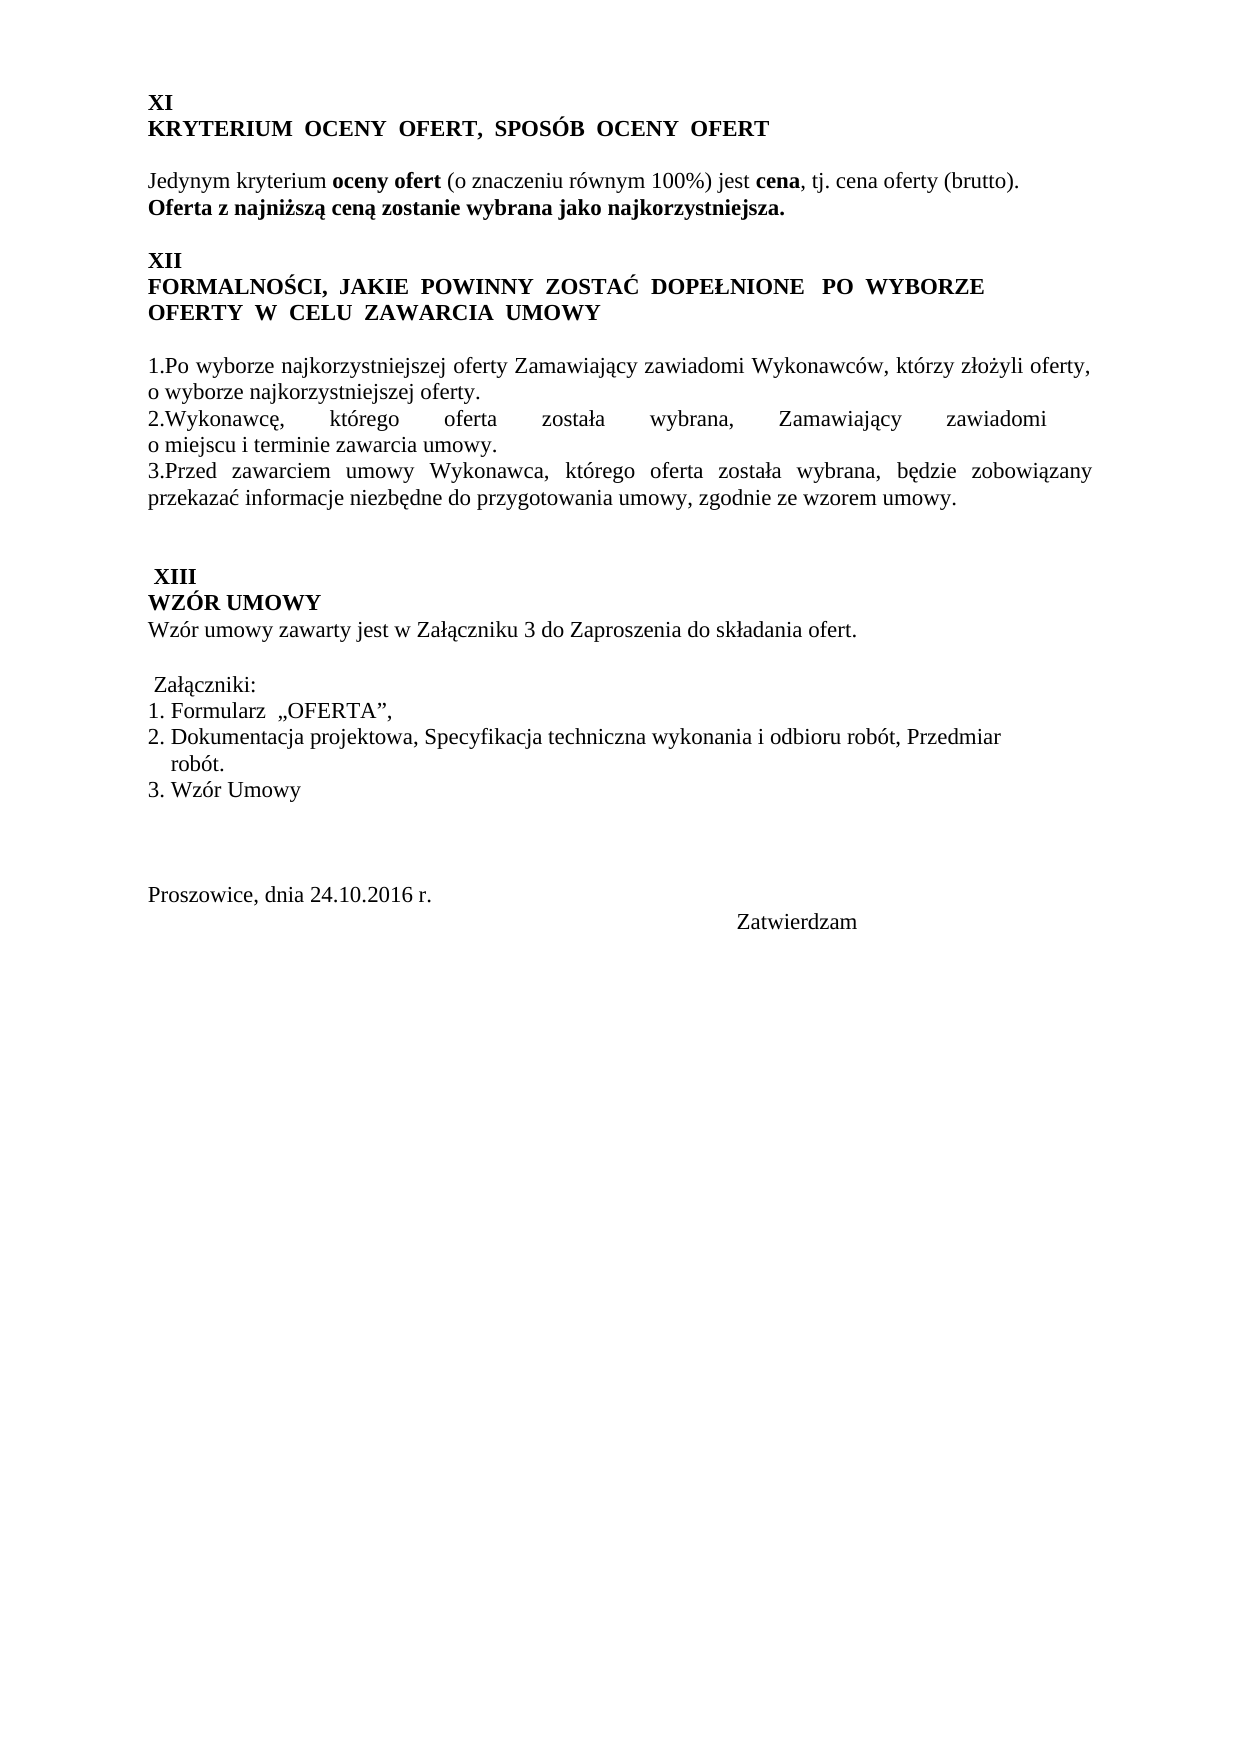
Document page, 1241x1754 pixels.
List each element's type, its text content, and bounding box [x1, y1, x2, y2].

list 2.Wykonawcę, którego oferta została wybrana, Zamawiający zawiadomi o miejscu i terminie zawarcia umowy. [148, 405, 1092, 457]
text Zatwierdzam [148, 908, 1092, 934]
text KRYTERIUM OCENY OFERT, SPOSÓB OCENY OFERT [148, 115, 1092, 141]
text WZÓR UMOWY [148, 589, 1092, 616]
list 3.Przed zawarciem umowy Wykonawca, którego oferta została wybrana, będzie zobowiązany przekazać informacje niezbędne do przygotowania umowy, zgodnie ze wzorem umowy. [148, 457, 1092, 510]
text Załączniki: [148, 671, 1092, 697]
text robót. [148, 750, 1092, 776]
text 1. Formularz „OFERTA”, [148, 697, 1092, 723]
text XIII [148, 563, 1092, 589]
text Jedynym kryterium oceny ofert (o znaczeniu równym 100%) jest cena, tj. cena oferty (brutto). [148, 168, 1092, 194]
text XI [148, 88, 1092, 115]
text XII [148, 247, 1092, 273]
text Proszowice, dnia 24.10.2016 r. [148, 882, 1092, 908]
text Wzór umowy zawarty jest w Załączniku 3 do Zaproszenia do składania ofert. [148, 616, 1092, 642]
list 1.Po wyborze najkorzystniejszej oferty Zamawiający zawiadomi Wykonawców, którzy złożyli oferty, o wyborze najkorzystniejszej oferty. [148, 352, 1092, 405]
text OFERTY W CELU ZAWARCIA UMOWY [148, 299, 1092, 326]
text Oferta z najniższą ceną zostanie wybrana jako najkorzystniejsza. [148, 194, 1092, 220]
text 3. Wzór Umowy [148, 776, 1092, 802]
text FORMALNOŚCI, JAKIE POWINNY ZOSTAĆ DOPEŁNIONE PO WYBORZE [148, 273, 1092, 299]
text 2. Dokumentacja projektowa, Specyfikacja techniczna wykonania i odbioru robót, Przedmiar [148, 723, 1092, 750]
